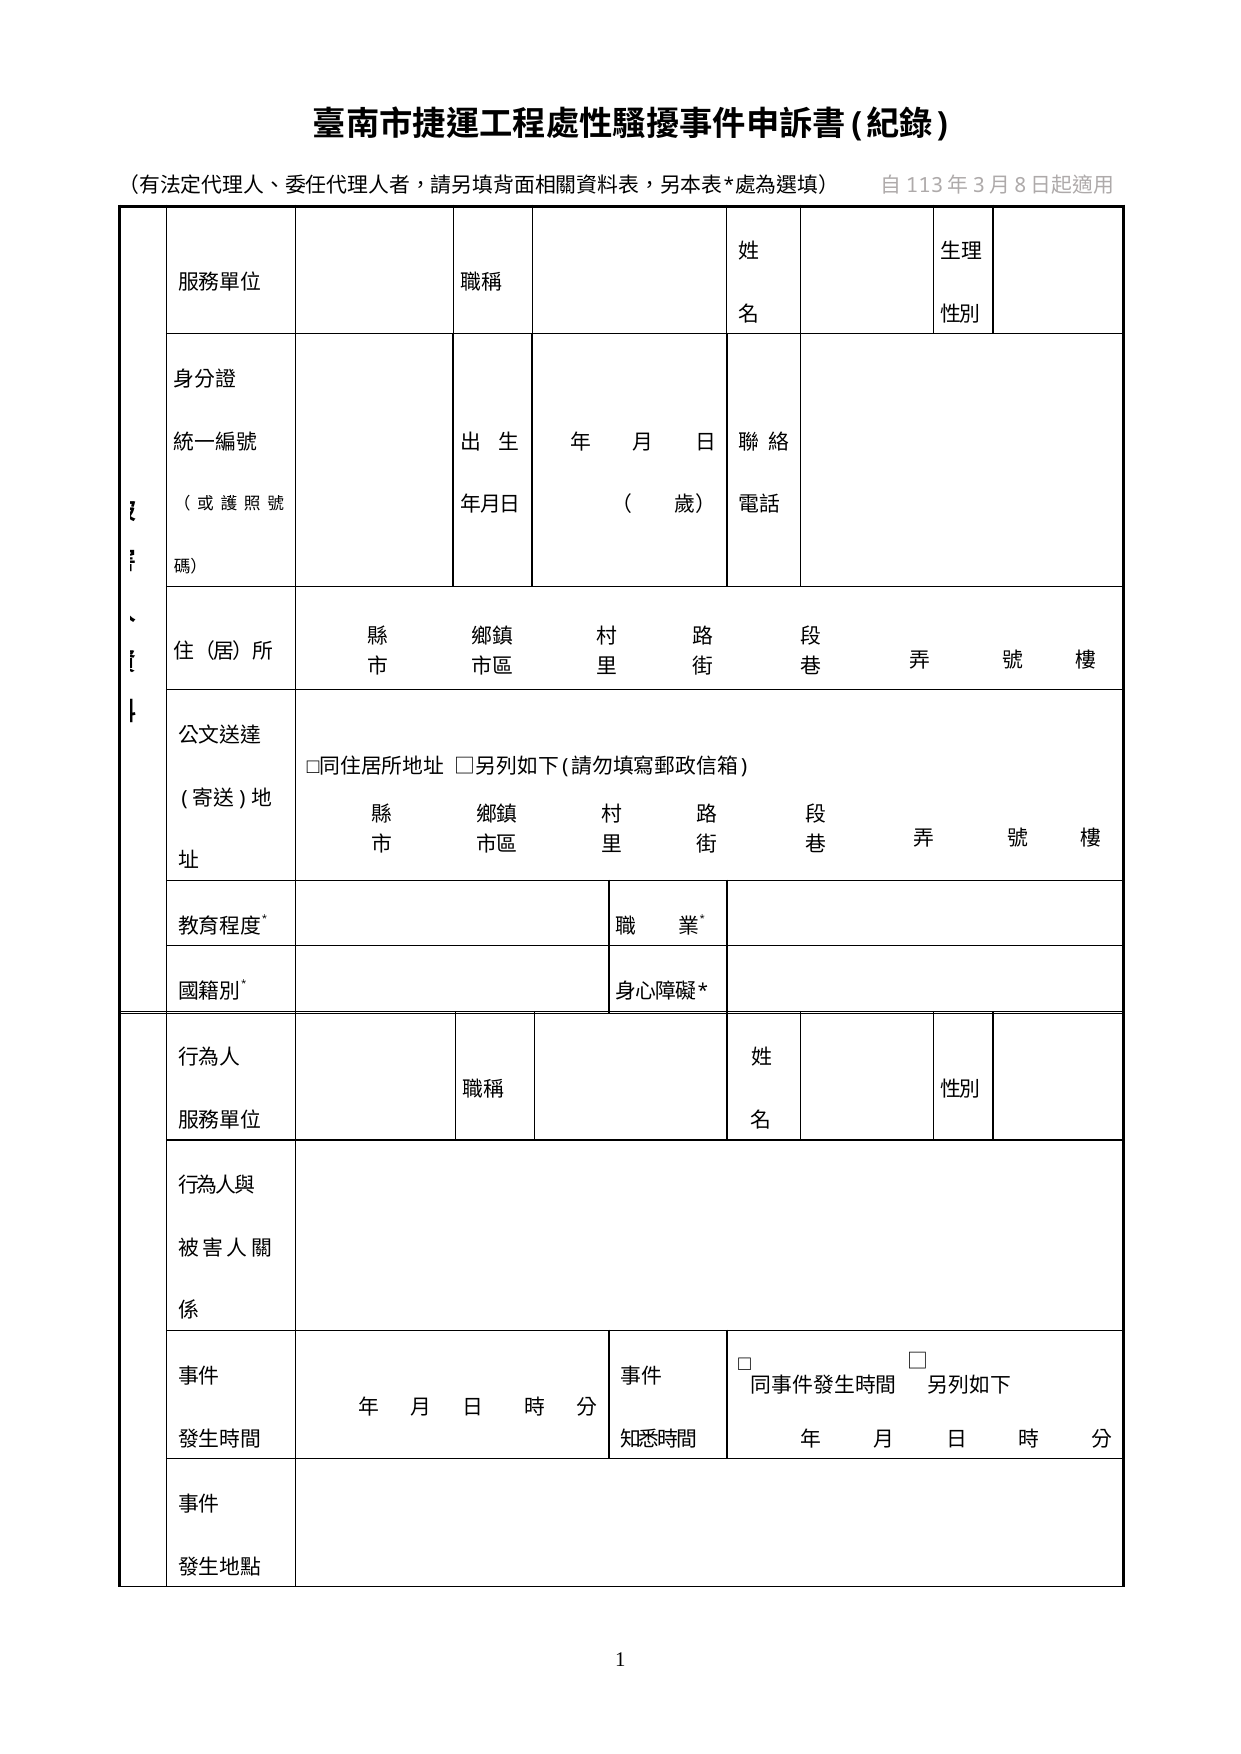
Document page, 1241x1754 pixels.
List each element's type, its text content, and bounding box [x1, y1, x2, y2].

table_cell 行為人 服務單位 [167, 1014, 295, 1139]
table_cell 姓 名 [728, 1014, 800, 1139]
table_cell [296, 1459, 1122, 1586]
table_cell [728, 881, 1122, 945]
text （有法定代理人、委任代理人者，請另填背面相關資料表，另本表*處為選填） 自113年3月8日起適用 [118, 142, 1122, 204]
table_cell 事件 發生時間 [167, 1331, 295, 1458]
table_cell 住（居）所 [167, 587, 295, 689]
text 臺南市捷運工程處性騷擾事件申訴書(紀錄) [143, 79, 1122, 142]
table_cell [728, 946, 1122, 1011]
table_cell 教育程度* [167, 881, 295, 945]
table_cell 身心障礙* [610, 946, 726, 1011]
table_cell [801, 1014, 933, 1139]
table_cell [994, 1014, 1122, 1139]
table_cell 職稱 [456, 1014, 534, 1139]
table_cell [296, 946, 608, 1011]
table_cell 年 月 日 （ 歲） [533, 334, 726, 586]
table_cell [801, 334, 1122, 586]
table_header [994, 208, 1122, 333]
table_cell [296, 881, 608, 945]
table_cell 行為人與 被害人關係 [167, 1141, 295, 1329]
table_cell 公文送達 (寄送)地址 [167, 690, 295, 879]
table_cell 申 訴 事 實 內 容 [121, 1014, 166, 1586]
table_cell □同事件發生時間 □另列如下 年 月 日 時 分 [728, 1331, 1122, 1458]
table_cell 職 業* [610, 881, 726, 945]
table_cell [296, 1141, 1122, 1329]
table_header 服務單位 [167, 208, 295, 333]
table_header 姓 名 [727, 208, 800, 333]
table_header [296, 208, 453, 333]
table_cell 出 生 年月日 [454, 334, 531, 586]
table_cell 國籍別* [167, 946, 295, 1011]
table_header 職稱 [454, 208, 532, 333]
table_cell □同住居所地址 □另列如下(請勿填寫郵政信箱) 縣市 鄉鎮市區 村里 路街 段巷 弄 號 樓 [296, 690, 1122, 879]
table_header [533, 208, 726, 333]
table_cell 年 月 日 時 分 [296, 1331, 608, 1458]
table_cell [296, 1014, 455, 1139]
table_cell 縣市 鄉鎮市區 村里 路街 段巷 弄 號 樓 [296, 587, 1122, 689]
table_cell 事件 知悉時間 [610, 1331, 726, 1458]
table_cell 事件 發生地點 [167, 1459, 295, 1586]
table_header 生理性別 [934, 208, 992, 333]
table_cell [296, 334, 452, 586]
table_cell 性別 [934, 1014, 992, 1139]
table_cell [535, 1014, 726, 1139]
table_cell 聯絡電話 [728, 334, 800, 586]
table_header 被 害 人 資 料 [121, 208, 166, 1011]
table_cell 身分證 統一編號 （或護照號碼） [167, 334, 295, 586]
table_header [801, 208, 933, 333]
